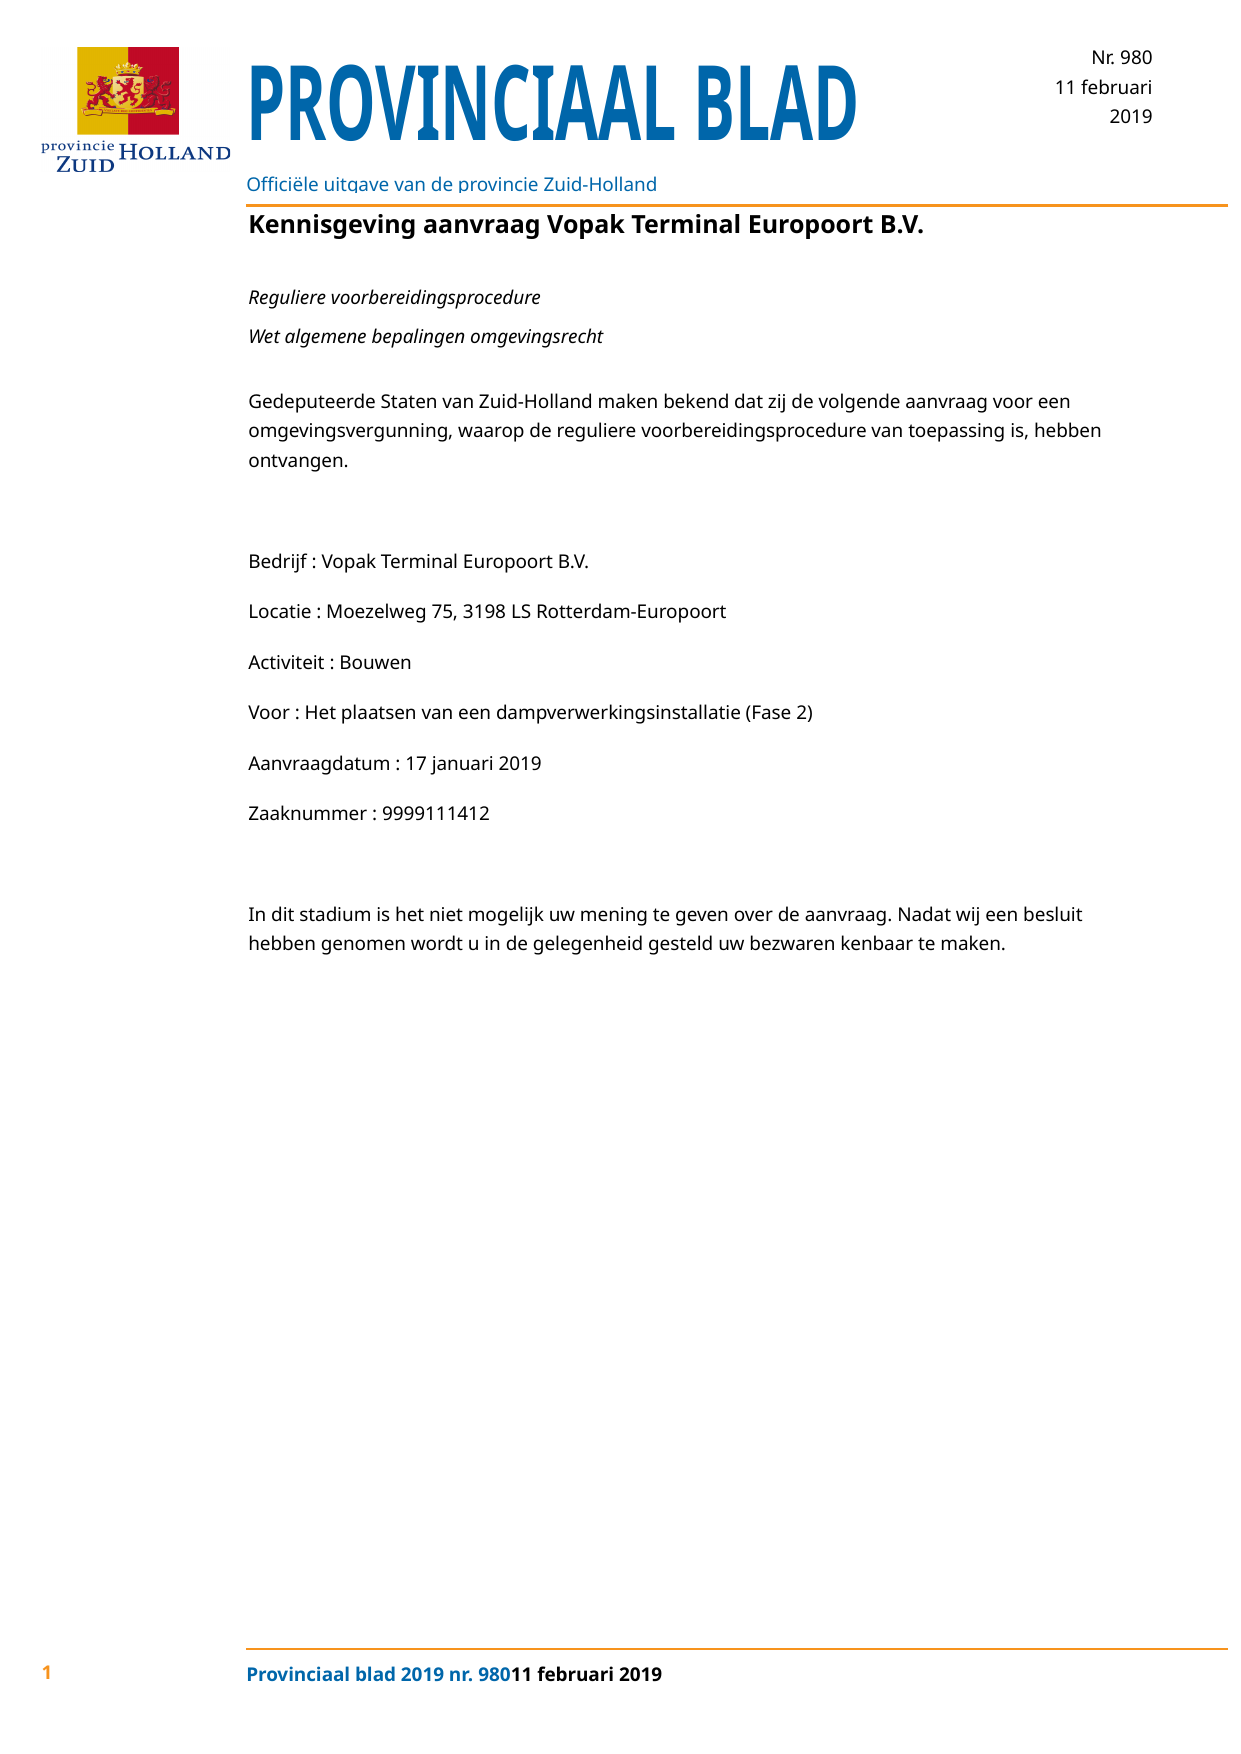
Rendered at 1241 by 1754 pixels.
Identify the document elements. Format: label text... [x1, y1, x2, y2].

text Reguliere voorbereidingsprocedure [248, 284, 1152, 309]
text Kennisgeving aanvraag Vopak Terminal Europoort B.V. [248, 207, 1152, 241]
text Locatie : Moezelweg 75, 3198 LS Rotterdam-Europoort [248, 598, 1152, 624]
text In dit stadium is het niet mogelijk uw mening te geven over de aanvraag. Nadat wij een besluit hebben genomen wordt u in de gelegenheid gesteld uw bezwaren kenbaar te maken. [248, 901, 1152, 956]
text Voor : Het plaatsen van een dampverwerkingsinstallatie (Fase 2) [248, 699, 1152, 725]
picture [41, 47, 231, 172]
text Bedrijf : Vopak Terminal Europoort B.V. [248, 548, 1152, 574]
text Wet algemene bepalingen omgevingsrecht [248, 323, 1152, 349]
text Zaaknummer : 9999111412 [248, 800, 1152, 826]
text Activiteit : Bouwen [248, 649, 1152, 675]
text Aanvraagdatum : 17 januari 2019 [248, 750, 1152, 776]
text Gedeputeerde Staten van Zuid-Holland maken bekend dat zij de volgende aanvraag voor een omgevingsvergunning, waarop de reguliere voorbereidingsprocedure van toepassing is, hebben ontvangen. [248, 388, 1152, 473]
